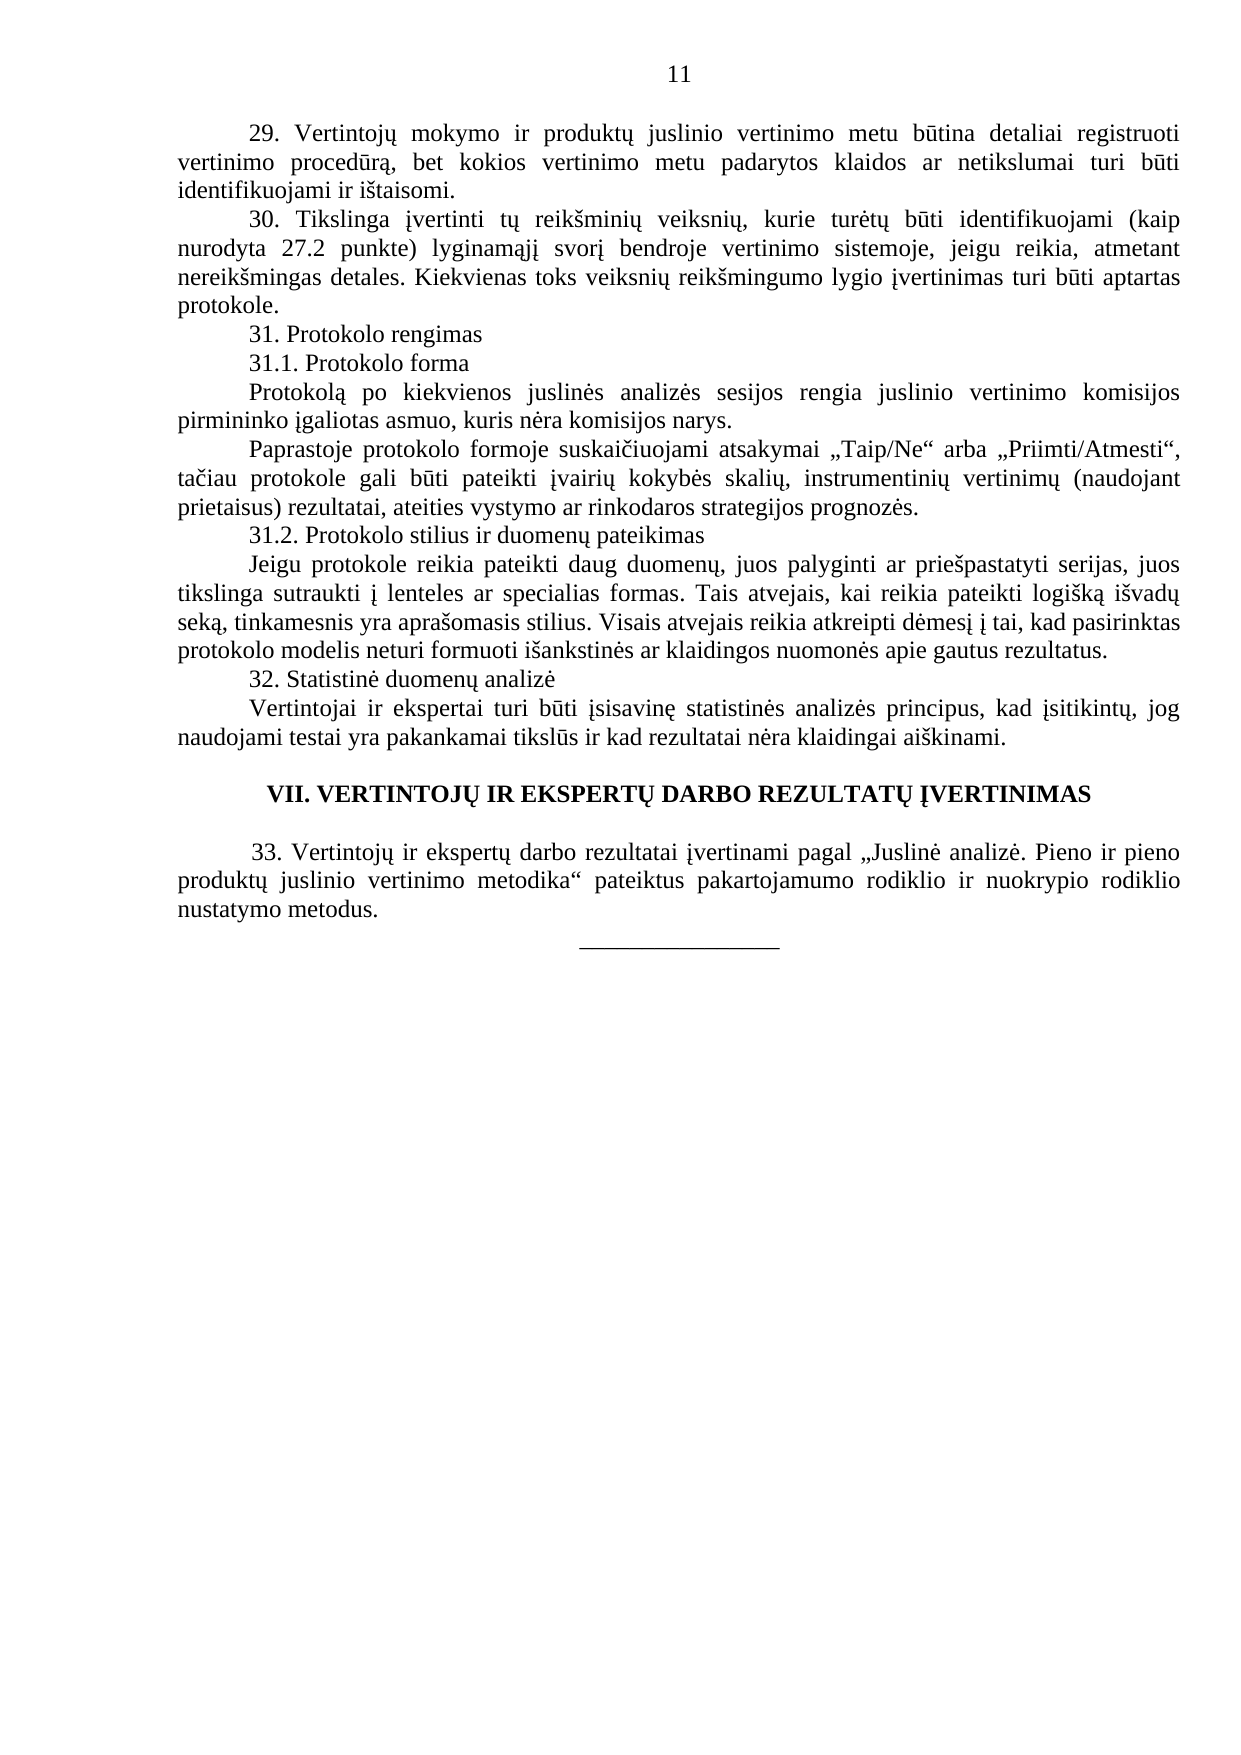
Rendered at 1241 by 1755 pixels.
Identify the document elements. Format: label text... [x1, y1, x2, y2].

text VII. VERTINTOJŲ IR EKSPERTŲ DARBO REZULTATŲ ĮVERTINIMAS [177, 779, 1181, 808]
text 32. Statistinė duomenų analizė [177, 664, 1181, 693]
text 30. Tikslinga įvertinti tų reikšminių veiksnių, kurie turėtų būti identifikuojami (kaip nurodyta 27.2 punkte) lyginamąjį svorį bendroje vertinimo sistemoje, jeigu reikia, atmetant nereikšmingas detales. Kiekvienas toks veiksnių reikšmingumo lygio įvertinimas turi būti aptartas protokole. [177, 204, 1181, 319]
text Paprastoje protokolo formoje suskaičiuojami atsakymai „Taip/Ne“ arba „Priimti/Atmesti“, tačiau protokole gali būti pateikti įvairių kokybės skalių, instrumentinių vertinimų (naudojant prietaisus) rezultatai, ateities vystymo ar rinkodaros strategijos prognozės. [177, 434, 1181, 521]
text Vertintojai ir ekspertai turi būti įsisavinę statistinės analizės principus, kad įsitikintų, jog naudojami testai yra pakankamai tikslūs ir kad rezultatai nėra klaidingai aiškinami. [177, 693, 1181, 751]
text Jeigu protokole reikia pateikti daug duomenų, juos palyginti ar priešpastatyti serijas, juos tikslinga sutraukti į lenteles ar specialias formas. Tais atvejais, kai reikia pateikti logišką išvadų seką, tinkamesnis yra aprašomasis stilius. Visais atvejais reikia atkreipti dėmesį į tai, kad pasirinktas protokolo modelis neturi formuoti išankstinės ar klaidingos nuomonės apie gautus rezultatus. [177, 549, 1181, 664]
text 31.2. Protokolo stilius ir duomenų pateikimas [177, 521, 1181, 549]
text Protokolą po kiekvienos juslinės analizės sesijos rengia juslinio vertinimo komisijos pirmininko įgaliotas asmuo, kuris nėra komisijos narys. [177, 377, 1181, 434]
text 31. Protokolo rengimas [177, 319, 1181, 348]
text ________________ [177, 923, 1181, 952]
text 29. Vertintojų mokymo ir produktų juslinio vertinimo metu būtina detaliai registruoti vertinimo procedūrą, bet kokios vertinimo metu padarytos klaidos ar netikslumai turi būti identifikuojami ir ištaisomi. [177, 118, 1181, 204]
text 31.1. Protokolo forma [177, 348, 1181, 377]
text 33. Vertintojų ir ekspertų darbo rezultatai įvertinami pagal „Juslinė analizė. Pieno ir pieno produktų juslinio vertinimo metodika“ pateiktus pakartojamumo rodiklio ir nuokrypio rodiklio nustatymo metodus. [177, 837, 1181, 923]
